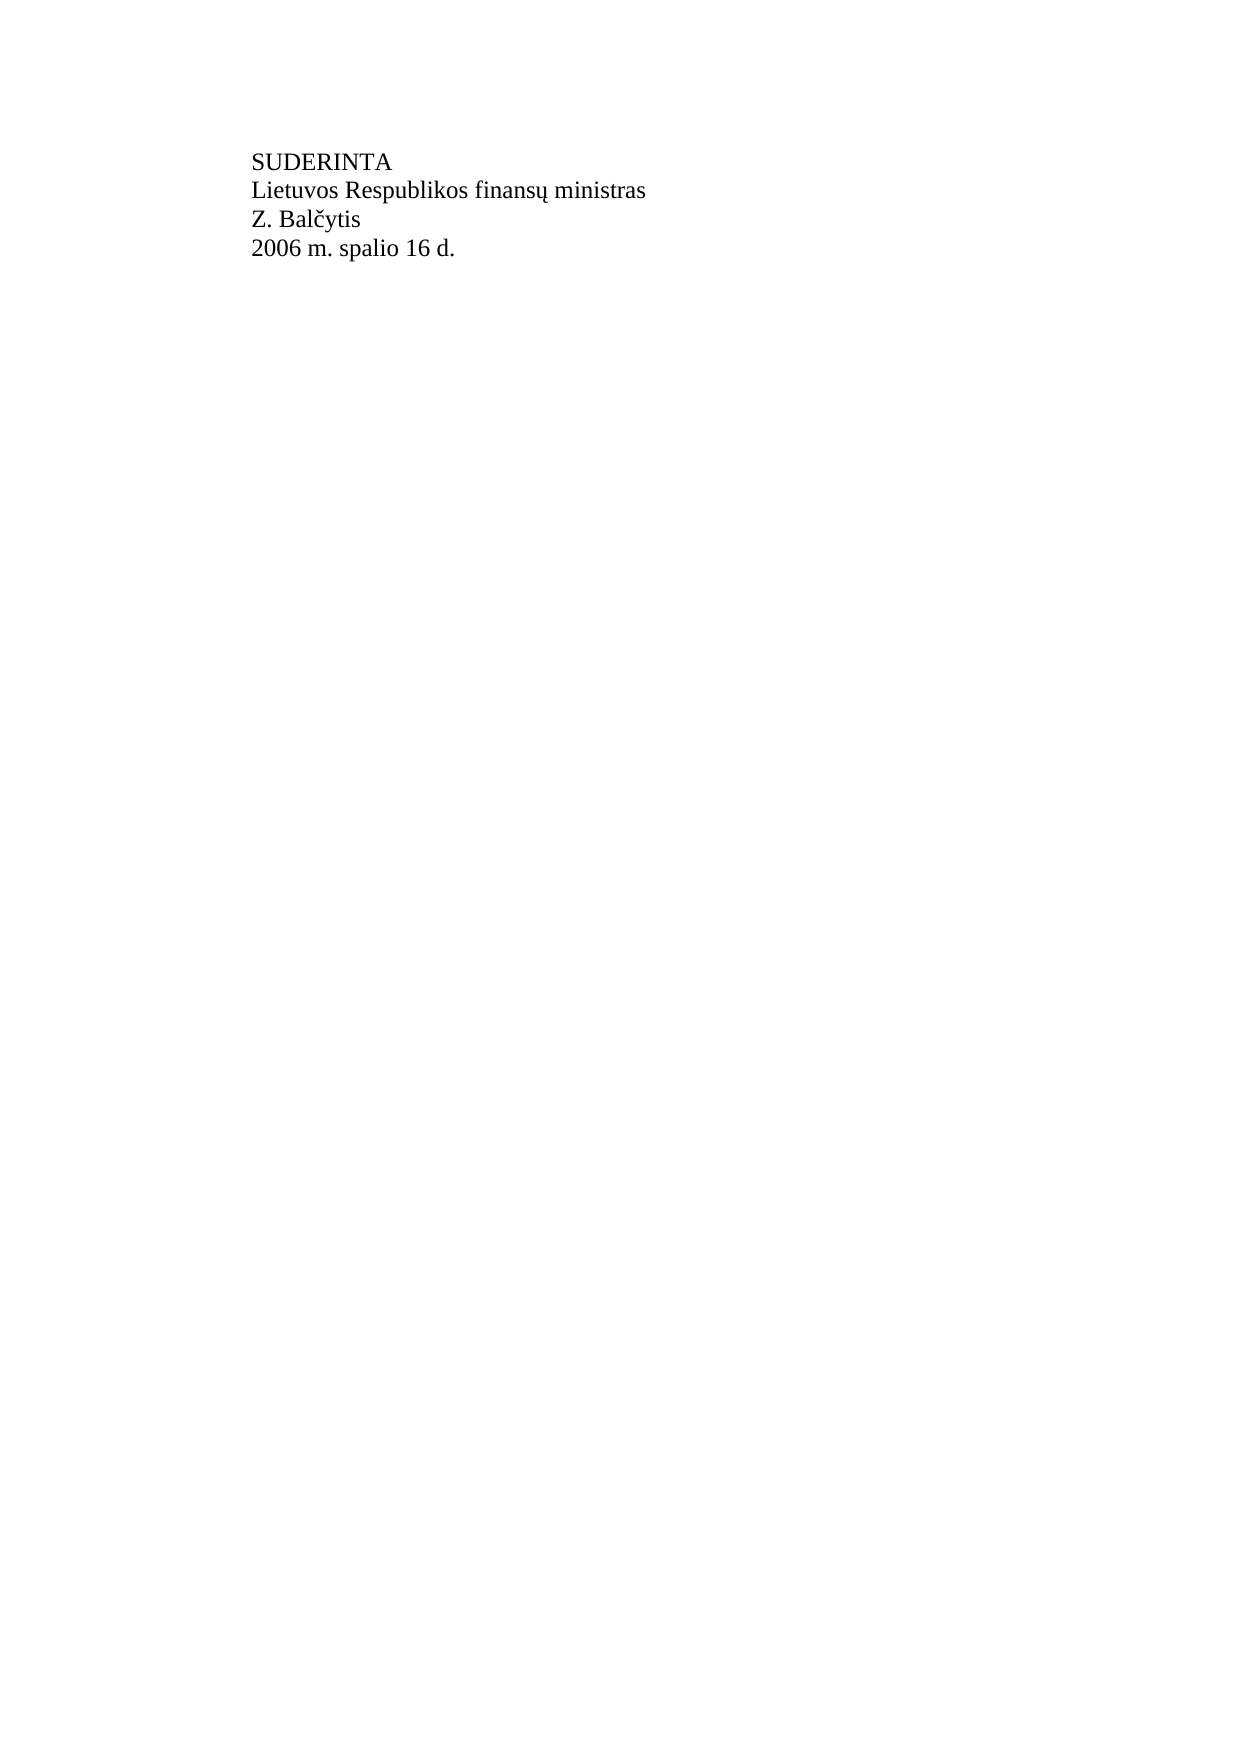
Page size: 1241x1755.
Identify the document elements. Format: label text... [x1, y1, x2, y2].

text SUDERINTA [177, 147, 1181, 176]
text Lietuvos Respublikos finansų ministras [177, 176, 1181, 204]
text 2006 m. spalio 16 d. [177, 233, 1181, 262]
text Z. Balčytis [177, 204, 1181, 233]
